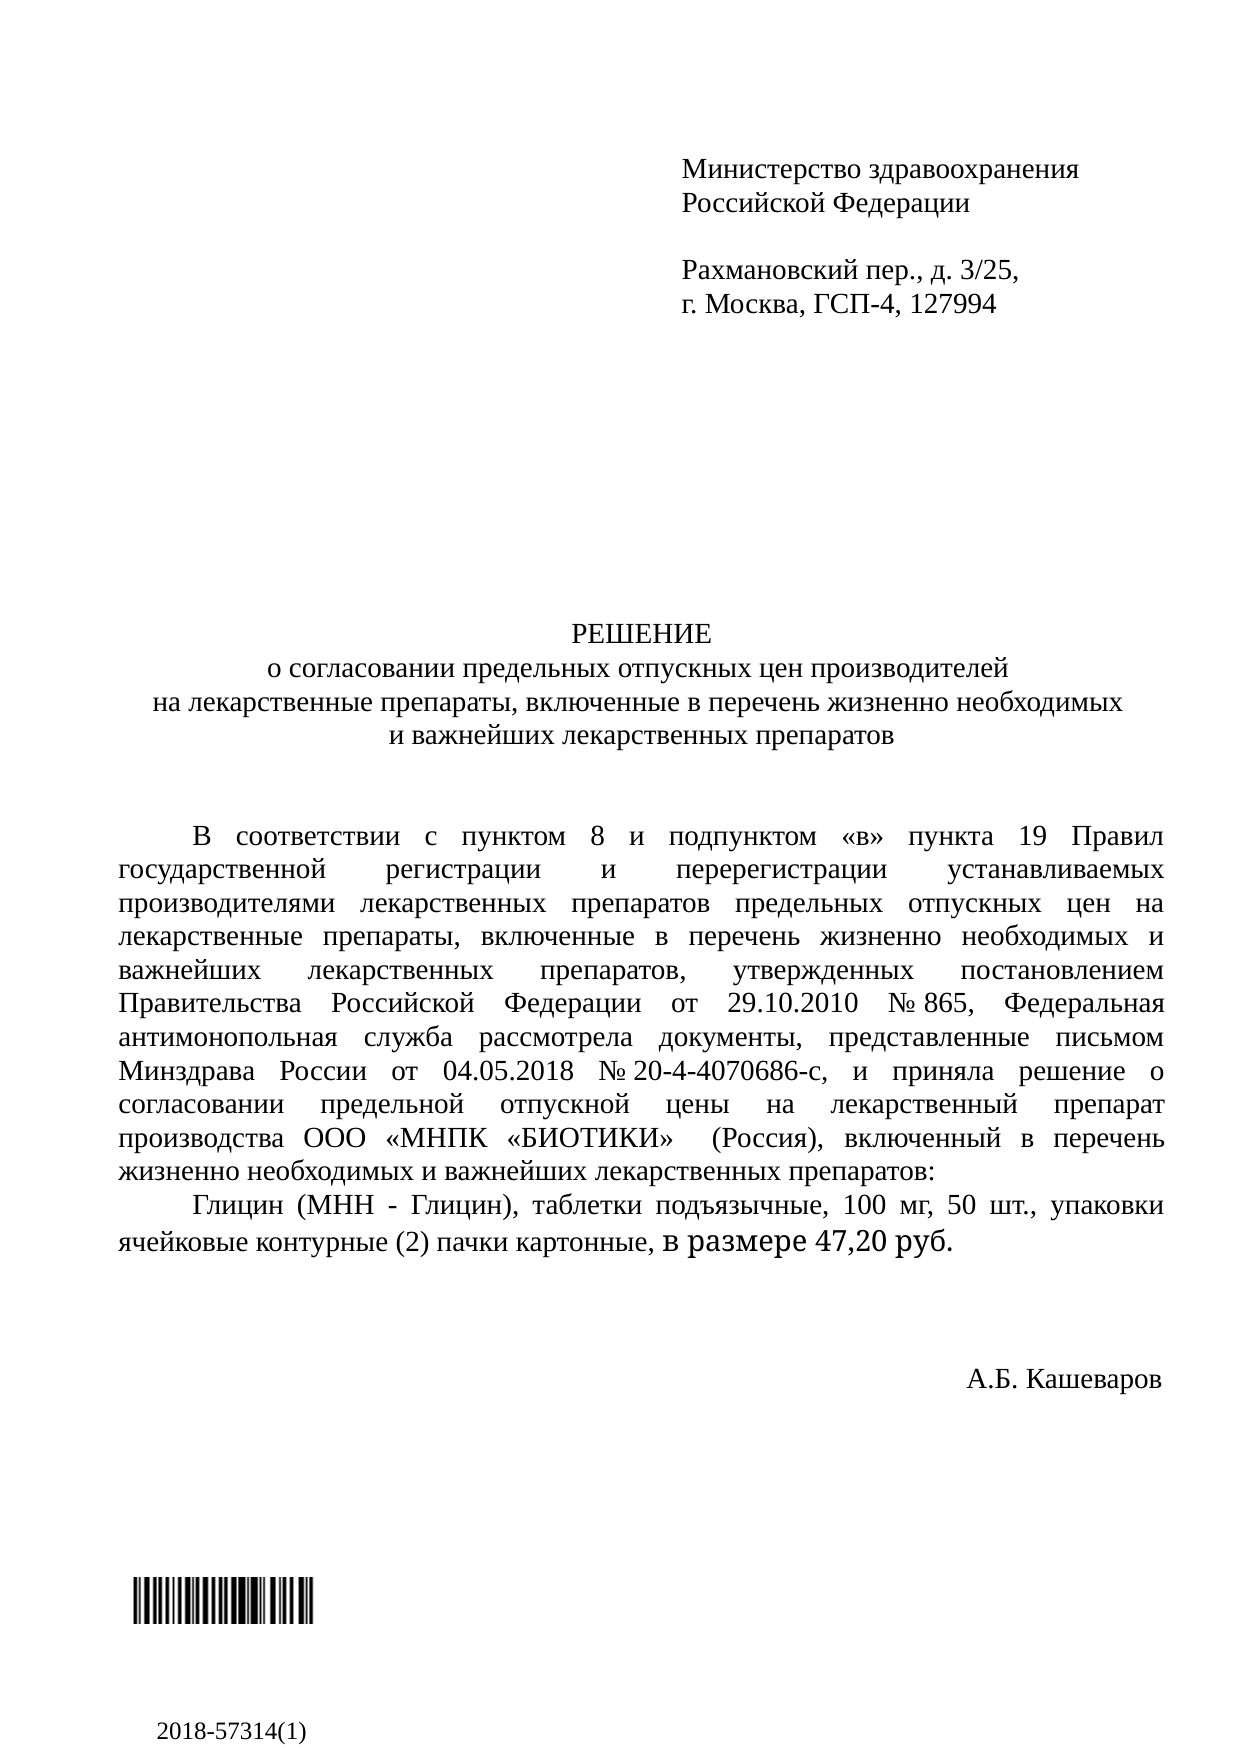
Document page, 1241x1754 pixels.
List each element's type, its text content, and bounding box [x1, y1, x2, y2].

text Рахмановский пер., д. 3/25, [681, 252, 1165, 286]
text Министерство здравоохранения [681, 152, 1165, 185]
text А.Б. Кашеваров [118, 1361, 1165, 1394]
text Глицин (МНН - Глицин), таблетки подъязычные, 100 мг, 50 шт., упаковки ячейковые контурные (2) пачки картонные, в размере 47,20 руб. [118, 1187, 1165, 1260]
text Российской Федерации [681, 185, 1165, 219]
text и важнейших лекарственных препаратов [118, 717, 1165, 751]
text В соответствии с пунктом 8 и подпунктом «в» пункта 19 Правил государственной регистрации и перерегистрации устанавливаемых производителями лекарственных препаратов предельных отпускных цен на лекарственные препараты, включенные в перечень жизненно необходимых и важнейших лекарственных препаратов, утвержденных постановлением Правительства Российской Федерации от 29.10.2010 № 865, Федеральная антимонопольная служба рассмотрела документы, представленные письмом Минздрава России от 04.05.2018 № 20-4-4070686-с, и приняла решение о согласовании предельной отпускной цены на лекарственный препарат производства ООО «МНПК «БИОТИКИ» (Россия), включенный в перечень жизненно необходимых и важнейших лекарственных препаратов: [118, 818, 1165, 1187]
text на лекарственные препараты, включенные в перечень жизненно необходимых [118, 684, 1165, 717]
text РЕШЕНИЕ [118, 617, 1165, 650]
picture [118, 1577, 331, 1624]
text г. Москва, ГСП-4, 127994 [681, 286, 1165, 319]
text о согласовании предельных отпускных цен производителей [118, 650, 1165, 684]
